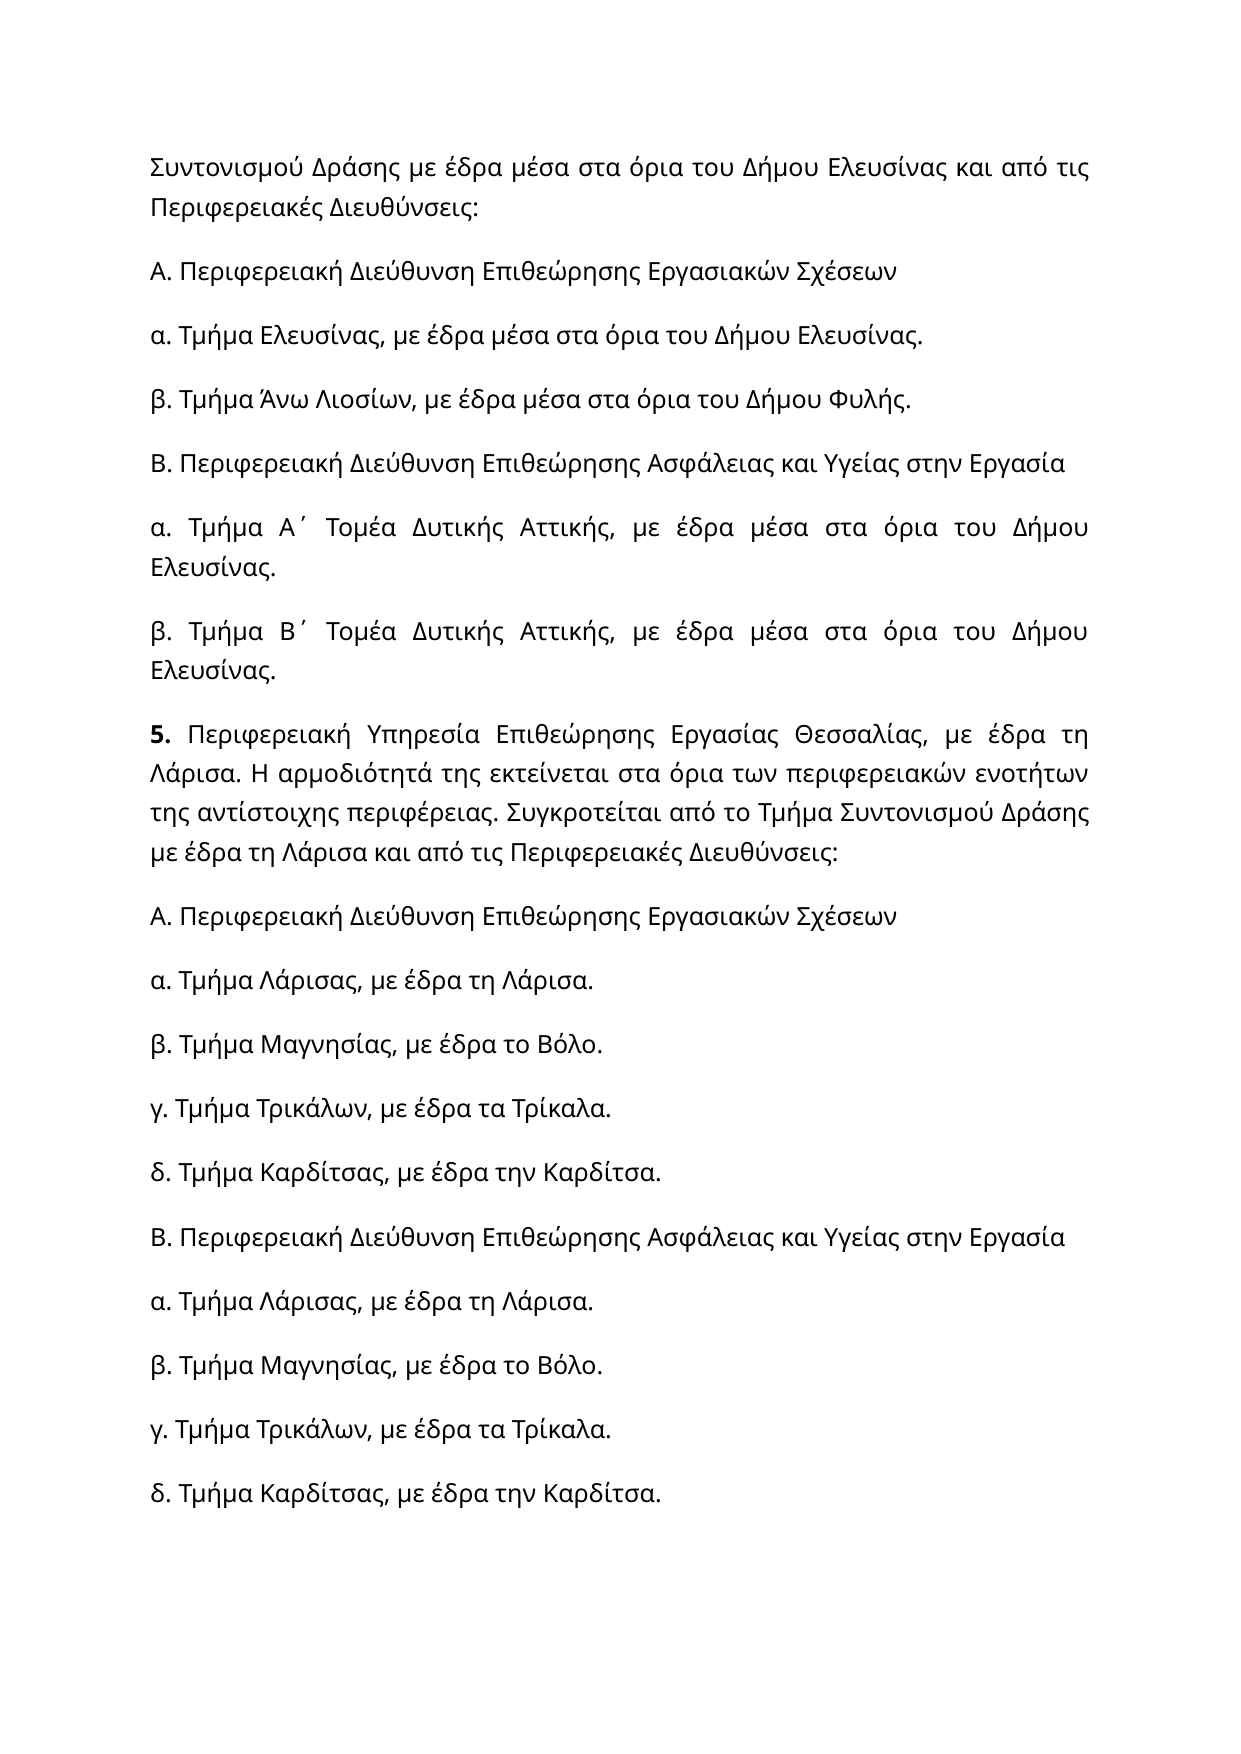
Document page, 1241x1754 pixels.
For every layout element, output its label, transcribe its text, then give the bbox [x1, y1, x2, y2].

text β. Τμήμα Μαγνησίας, με έδρα το Βόλο. [150, 1027, 1090, 1061]
text β. Τμήμα Μαγνησίας, με έδρα το Βόλο. [150, 1347, 1090, 1382]
text α. Τμήμα Ελευσίνας, με έδρα μέσα στα όρια του Δήμου Ελευσίνας. [150, 317, 1090, 352]
text B. Περιφερειακή Διεύθυνση Επιθεώρησης Ασφάλειας και Υγείας στην Εργασία [150, 446, 1090, 480]
text A. Περιφερειακή Διεύθυνση Επιθεώρησης Εργασιακών Σχέσεων [150, 898, 1090, 932]
text β. Τμήμα Άνω Λιοσίων, με έδρα μέσα στα όρια του Δήμου Φυλής. [150, 382, 1090, 416]
text γ. Τμήμα Τρικάλων, με έδρα τα Τρίκαλα. [150, 1412, 1090, 1446]
text α. Τμήμα Λάρισας, με έδρα τη Λάρισα. [150, 962, 1090, 997]
text α. Τμήμα Λάρισας, με έδρα τη Λάρισα. [150, 1283, 1090, 1317]
text 5. Περιφερειακή Υπηρεσία Επιθεώρησης Εργασίας Θεσσαλίας, με έδρα τη Λάρισα. Η αρμοδιότητά της εκτείνεται στα όρια των περιφερειακών ενοτήτων της αντίστοιχης περιφέρειας. Συγκροτείται από το Τμήμα Συντονισμού Δράσης με έδρα τη Λάρισα και από τις Περιφερειακές Διευθύνσεις: [150, 717, 1090, 868]
text α. Τμήμα Α΄ Τομέα Δυτικής Αττικής, με έδρα μέσα στα όρια του Δήμου Ελευσίνας. [150, 510, 1090, 583]
text δ. Τμήμα Καρδίτσας, με έδρα την Καρδίτσα. [150, 1476, 1090, 1510]
text β. Τμήμα Β΄ Τομέα Δυτικής Αττικής, με έδρα μέσα στα όρια του Δήμου Ελευσίνας. [150, 613, 1090, 687]
text γ. Τμήμα Τρικάλων, με έδρα τα Τρίκαλα. [150, 1091, 1090, 1125]
text Συντονισμού Δράσης με έδρα μέσα στα όρια του Δήμου Ελευσίνας και από τις Περιφερειακές Διευθύνσεις: [150, 150, 1090, 223]
text A. Περιφερειακή Διεύθυνση Επιθεώρησης Εργασιακών Σχέσεων [150, 253, 1090, 287]
text δ. Τμήμα Καρδίτσας, με έδρα την Καρδίτσα. [150, 1155, 1090, 1189]
text B. Περιφερειακή Διεύθυνση Επιθεώρησης Ασφάλειας και Υγείας στην Εργασία [150, 1219, 1090, 1253]
